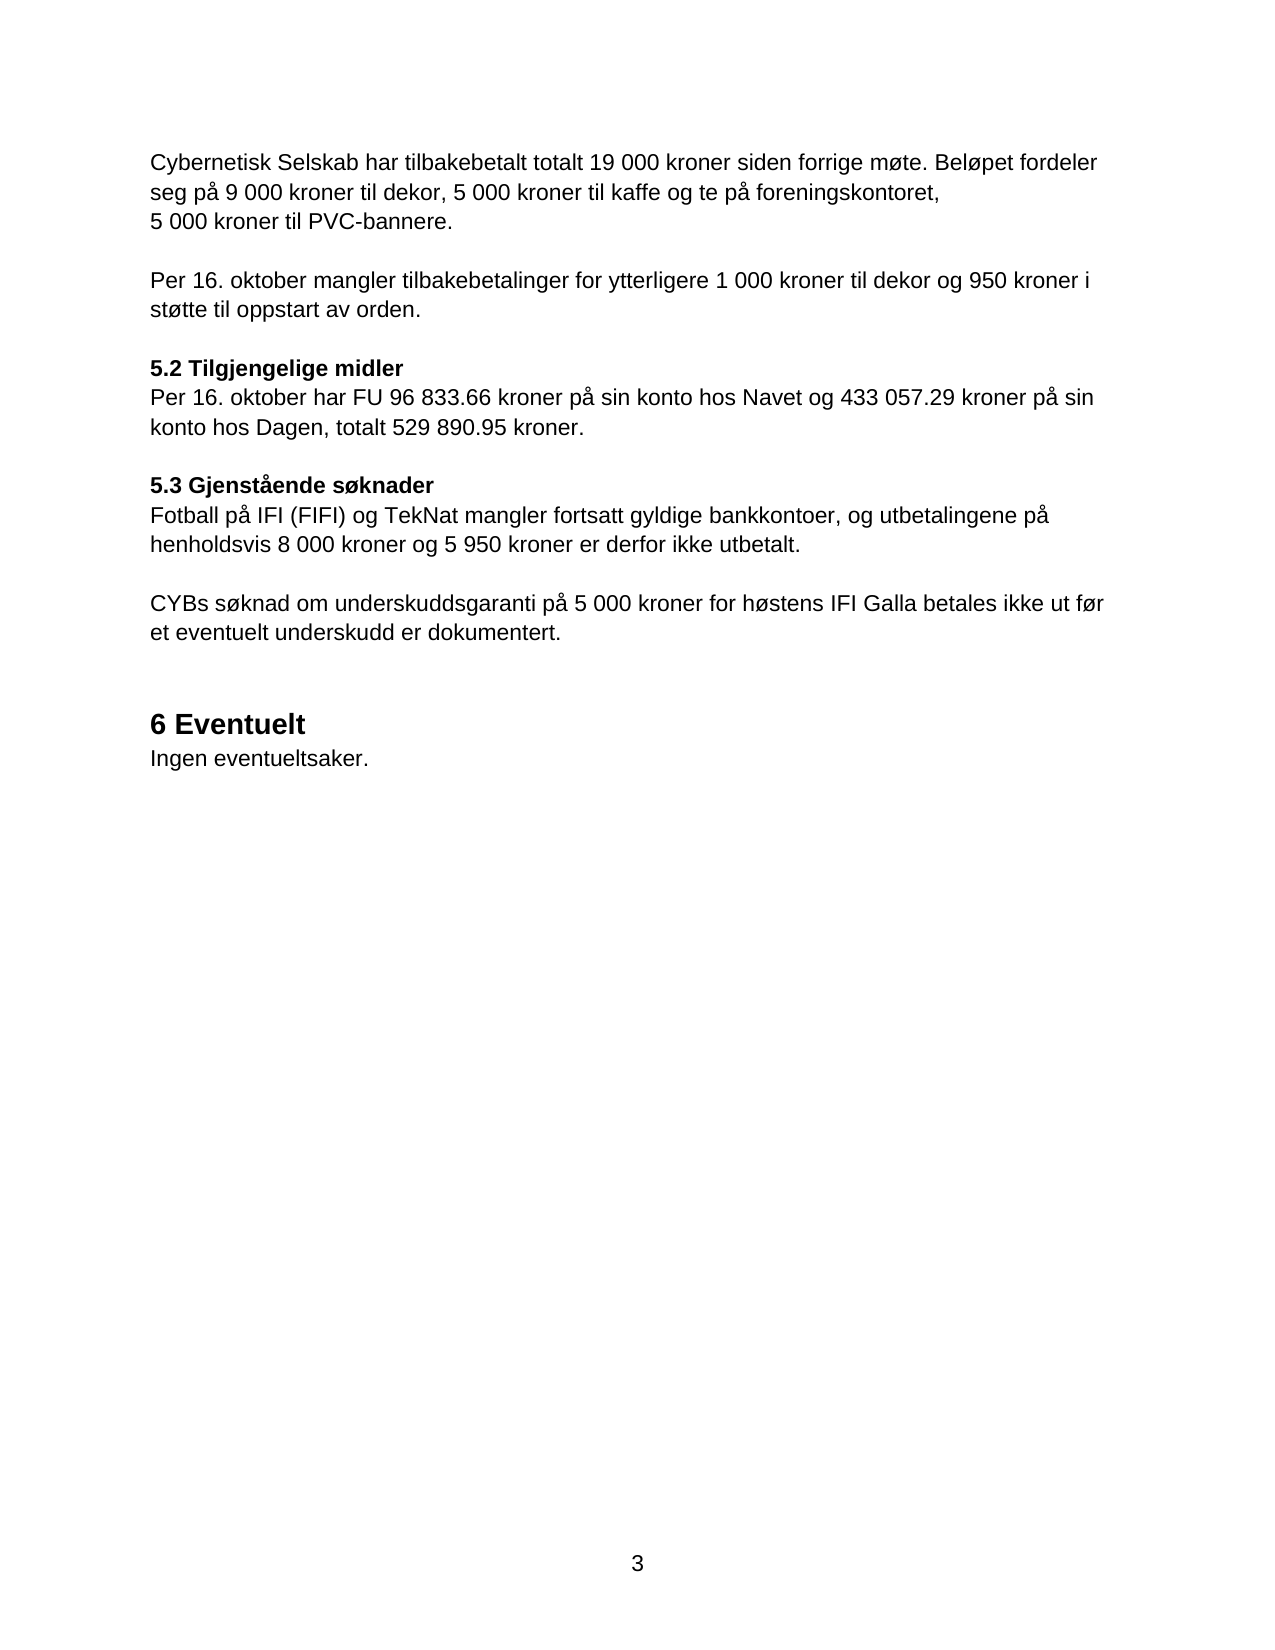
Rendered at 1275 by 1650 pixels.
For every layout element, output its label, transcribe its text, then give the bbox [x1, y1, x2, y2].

text Per 16. oktober mangler tilbakebetalinger for ytterligere 1 000 kroner til dekor og 950 kroner i støtte til oppstart av orden. [150, 267, 1125, 322]
text 5.2 Tilgjengelige midler [150, 356, 1125, 381]
text 6 Eventuelt [150, 708, 1125, 741]
text 5.3 Gjenstående søknader [150, 473, 1125, 499]
text CYBs søknad om underskuddsgaranti på 5 000 kroner for høstens IFI Galla betales ikke ut før et eventuelt underskudd er dokumentert. [150, 591, 1125, 646]
text Cybernetisk Selskab har tilbakebetalt totalt 19 000 kroner siden forrige møte. Beløpet fordeler seg på 9 000 kroner til dekor, 5 000 kroner til kaffe og te på foreningskontoret, 5 000 kroner til PVC-bannere. [150, 150, 1125, 234]
text Fotball på IFI (FIFI) og TekNat mangler fortsatt gyldige bankkontoer, og utbetalingene på henholdsvis 8 000 kroner og 5 950 kroner er derfor ikke utbetalt. [150, 502, 1125, 557]
text Per 16. oktober har FU 96 833.66 kroner på sin konto hos Navet og 433 057.29 kroner på sin konto hos Dagen, totalt 529 890.95 kroner. [150, 385, 1125, 440]
text Ingen eventueltsaker. [150, 746, 1125, 771]
